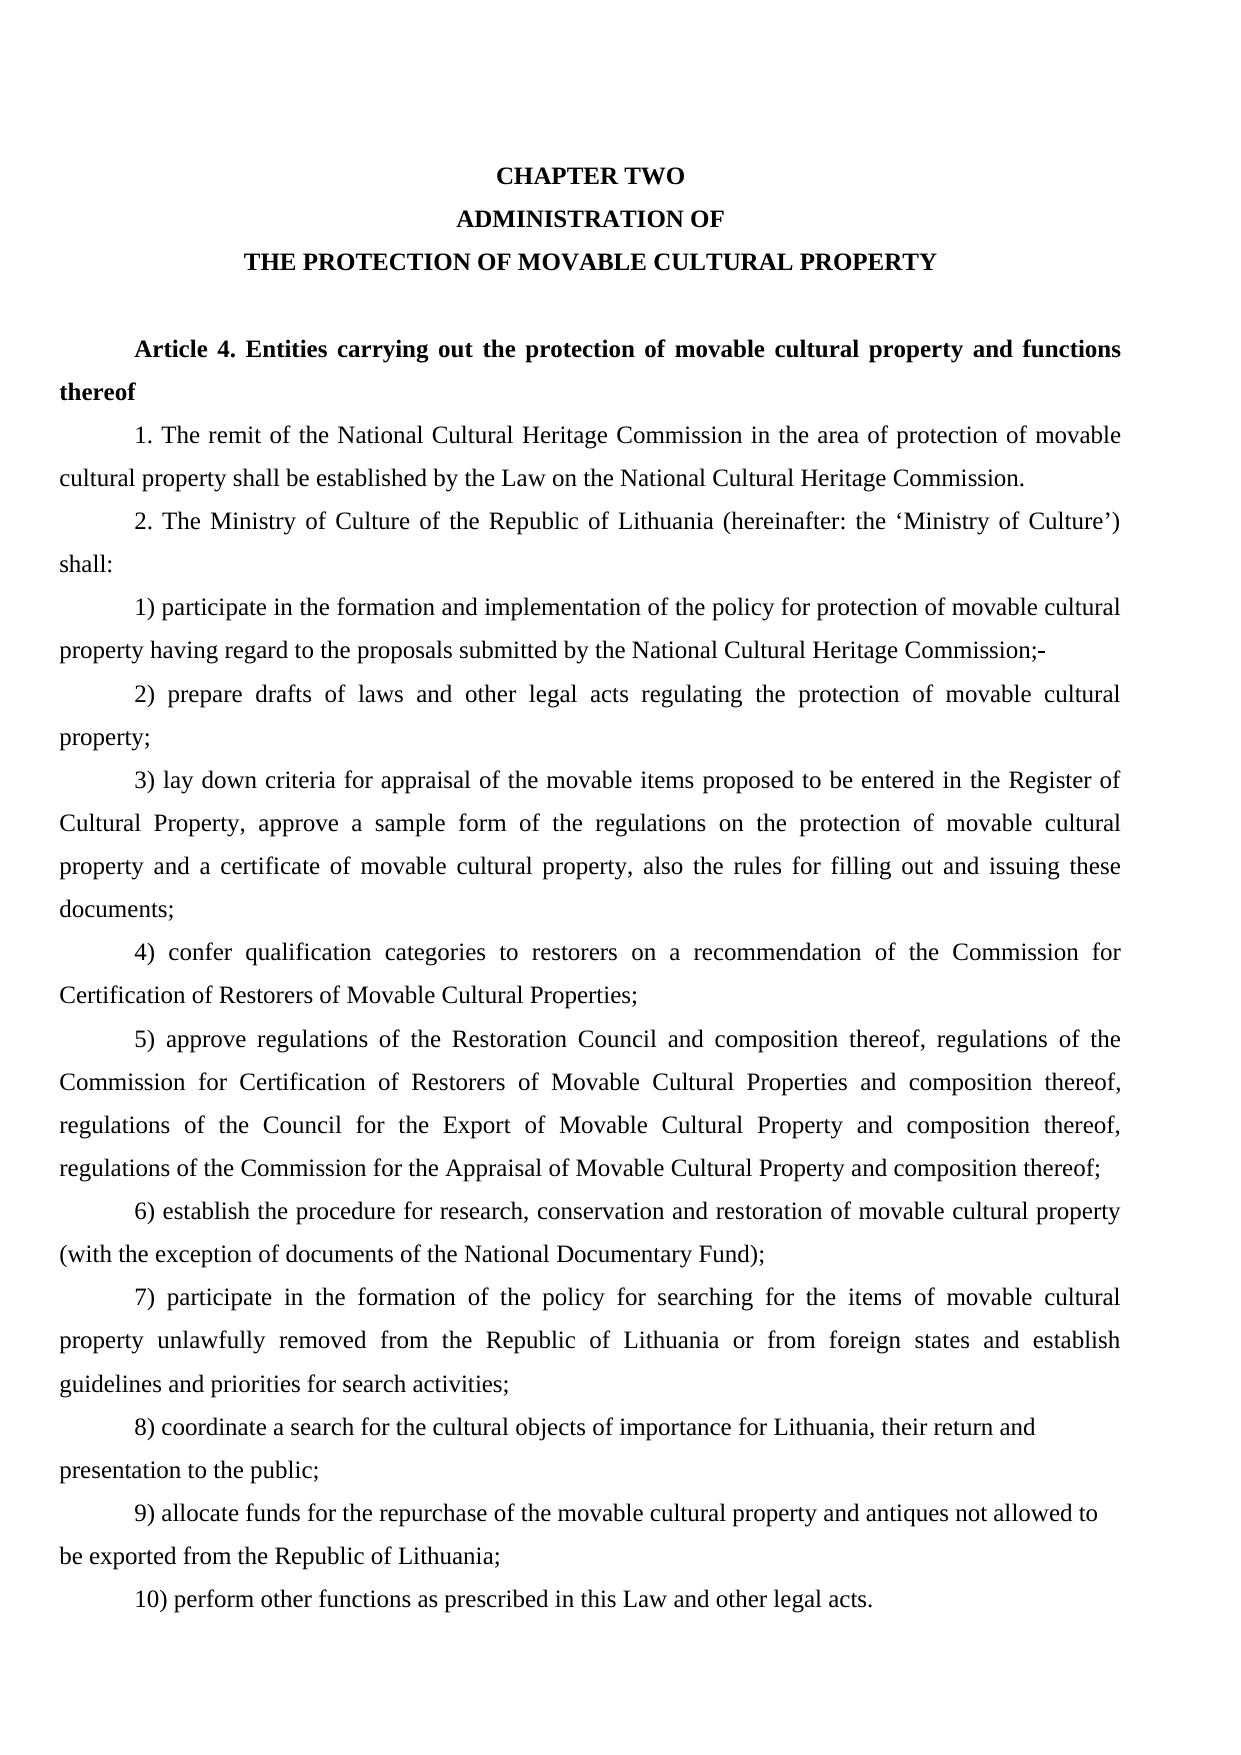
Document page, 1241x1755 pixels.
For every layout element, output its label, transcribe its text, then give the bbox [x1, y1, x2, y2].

text ADMINISTRATION OF [59, 204, 1122, 233]
text 7) participate in the formation of the policy for searching for the items of movable cultural property unlawfully removed from the Republic of Lithuania or from foreign states and establish guidelines and priorities for search activities; [59, 1282, 1122, 1397]
text 10) perform other functions as prescribed in this Law and other legal acts. [59, 1584, 1122, 1613]
text CHAPTER TWO [59, 161, 1122, 190]
text 4) confer qualification categories to restorers on a recommendation of the Commission for Certification of Restorers of Movable Cultural Properties; [59, 937, 1122, 1009]
text 2) prepare drafts of laws and other legal acts regulating the protection of movable cultural property; [59, 679, 1122, 751]
text 9) allocate funds for the repurchase of the movable cultural property and antiques not allowed to be exported from the Republic of Lithuania; [59, 1498, 1122, 1570]
text 1. The remit of the National Cultural Heritage Commission in the area of protection of movable cultural property shall be established by the Law on the National Cultural Heritage Commission. [59, 420, 1122, 492]
text 2. The Ministry of Culture of the Republic of Lithuania (hereinafter: the ‘Ministry of Culture’) shall: [59, 506, 1122, 578]
text Article 4. Entities carrying out the protection of movable cultural property and functions thereof [59, 334, 1122, 406]
text 3) lay down criteria for appraisal of the movable items proposed to be entered in the Register of Cultural Property, approve a sample form of the regulations on the protection of movable cultural property and a certificate of movable cultural property, also the rules for filling out and issuing these documents; [59, 765, 1122, 923]
text 6) establish the procedure for research, conservation and restoration of movable cultural property (with the exception of documents of the National Documentary Fund); [59, 1196, 1122, 1268]
text 8) coordinate a search for the cultural objects of importance for Lithuania, their return and presentation to the public; [59, 1412, 1122, 1484]
text 1) participate in the formation and implementation of the policy for protection of movable cultural property having regard to the proposals submitted by the National Cultural Heritage Commission; [59, 592, 1122, 664]
text 5) approve regulations of the Restoration Council and composition thereof, regulations of the Commission for Certification of Restorers of Movable Cultural Properties and composition thereof, regulations of the Council for the Export of Movable Cultural Property and composition thereof, regulations of the Commission for the Appraisal of Movable Cultural Property and composition thereof; [59, 1024, 1122, 1182]
text THE PROTECTION OF MOVABLE CULTURAL PROPERTY [59, 247, 1122, 276]
